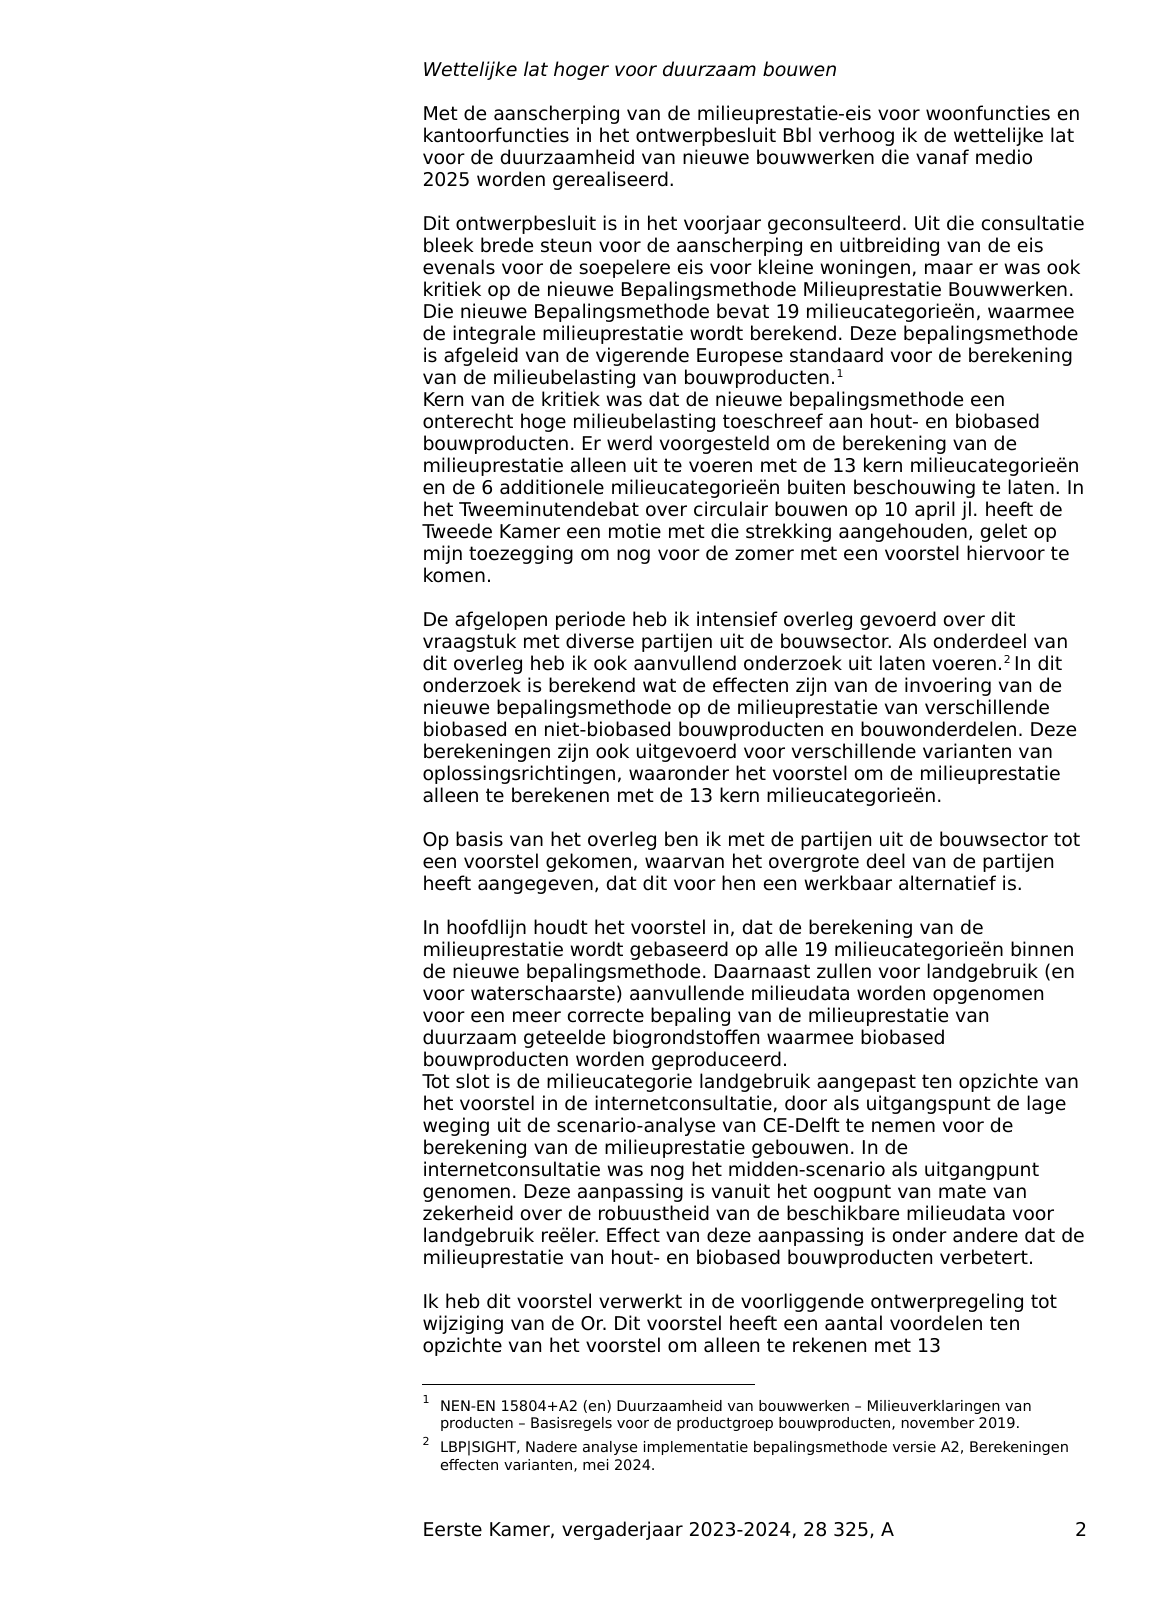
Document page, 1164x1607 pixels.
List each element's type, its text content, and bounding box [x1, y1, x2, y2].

text Kern van de kritiek was dat de nieuwe bepalingsmethode een onterecht hoge milieubelasting toeschreef aan hout- en biobased bouwproducten. Er werd voorgesteld om de berekening van de milieuprestatie alleen uit te voeren met de 13 kern milieucategorieën en de 6 additionele milieucategorieën buiten beschouwing te laten. In het Tweeminutendebat over circulair bouwen op 10 april jl. heeft de Tweede Kamer een motie met die strekking aangehouden, gelet op mijn toezegging om nog voor de zomer met een voorstel hiervoor te komen. [422, 389, 1087, 587]
text De afgelopen periode heb ik intensief overleg gevoerd over dit vraagstuk met diverse partijen uit de bouwsector. Als onderdeel van dit overleg heb ik ook aanvullend onderzoek uit laten voeren.In dit onderzoek is berekend wat de effecten zijn van de invoering van de nieuwe bepalingsmethode op de milieuprestatie van verschillende biobased en niet-biobased bouwproducten en bouwonderdelen. Deze berekeningen zijn ook uitgevoerd voor verschillende varianten van oplossingsrichtingen, waaronder het voorstel om de milieuprestatie alleen te berekenen met de 13 kern milieucategorieën. [422, 609, 1087, 807]
text NEN-EN 15804+A2 (en) Duurzaamheid van bouwwerken – Milieuverklaringen van producten – Basisregels voor de productgroep bouwproducten, november 2019. [422, 1393, 1087, 1432]
subtitle Wettelijke lat hoger voor duurzaam bouwen [422, 59, 1087, 81]
text Ik heb dit voorstel verwerkt in de voorliggende ontwerpregeling tot wijziging van de Or. Dit voorstel heeft een aantal voordelen ten opzichte van het voorstel om alleen te rekenen met 13 [422, 1291, 1087, 1357]
text Op basis van het overleg ben ik met de partijen uit de bouwsector tot een voorstel gekomen, waarvan het overgrote deel van de partijen heeft aangegeven, dat dit voor hen een werkbaar alternatief is. [422, 829, 1087, 895]
text LBP|SIGHT, Nadere analyse implementatie bepalingsmethode versie A2, Berekeningen effecten varianten, mei 2024. [422, 1435, 1087, 1474]
text Dit ontwerpbesluit is in het voorjaar geconsulteerd. Uit die consultatie bleek brede steun voor de aanscherping en uitbreiding van de eis evenals voor de soepelere eis voor kleine woningen, maar er was ook kritiek op de nieuwe Bepalingsmethode Milieuprestatie Bouwwerken. Die nieuwe Bepalingsmethode bevat 19 milieucategorieën, waarmee de integrale milieuprestatie wordt berekend. Deze bepalingsmethode is afgeleid van de vigerende Europese standaard voor de berekening van de milieubelasting van bouwproducten. [422, 213, 1087, 389]
text In hoofdlijn houdt het voorstel in, dat de berekening van de milieuprestatie wordt gebaseerd op alle 19 milieucategorieën binnen de nieuwe bepalingsmethode. Daarnaast zullen voor landgebruik (en voor waterschaarste) aanvullende milieudata worden opgenomen voor een meer correcte bepaling van de milieuprestatie van duurzaam geteelde biogrondstoffen waarmee biobased bouwproducten worden geproduceerd. [422, 917, 1087, 1071]
text Met de aanscherping van de milieuprestatie-eis voor woonfuncties en kantoorfuncties in het ontwerpbesluit Bbl verhoog ik de wettelijke lat voor de duurzaamheid van nieuwe bouwwerken die vanaf medio 2025 worden gerealiseerd. [422, 103, 1087, 191]
text Tot slot is de milieucategorie landgebruik aangepast ten opzichte van het voorstel in de internetconsultatie, door als uitgangspunt de lage weging uit de scenario-analyse van CE-Delft te nemen voor de berekening van de milieuprestatie gebouwen. In de internetconsultatie was nog het midden-scenario als uitgangpunt genomen. Deze aanpassing is vanuit het oogpunt van mate van zekerheid over de robuustheid van de beschikbare milieudata voor landgebruik reëler. Effect van deze aanpassing is onder andere dat de milieuprestatie van hout- en biobased bouwproducten verbetert. [422, 1071, 1087, 1269]
